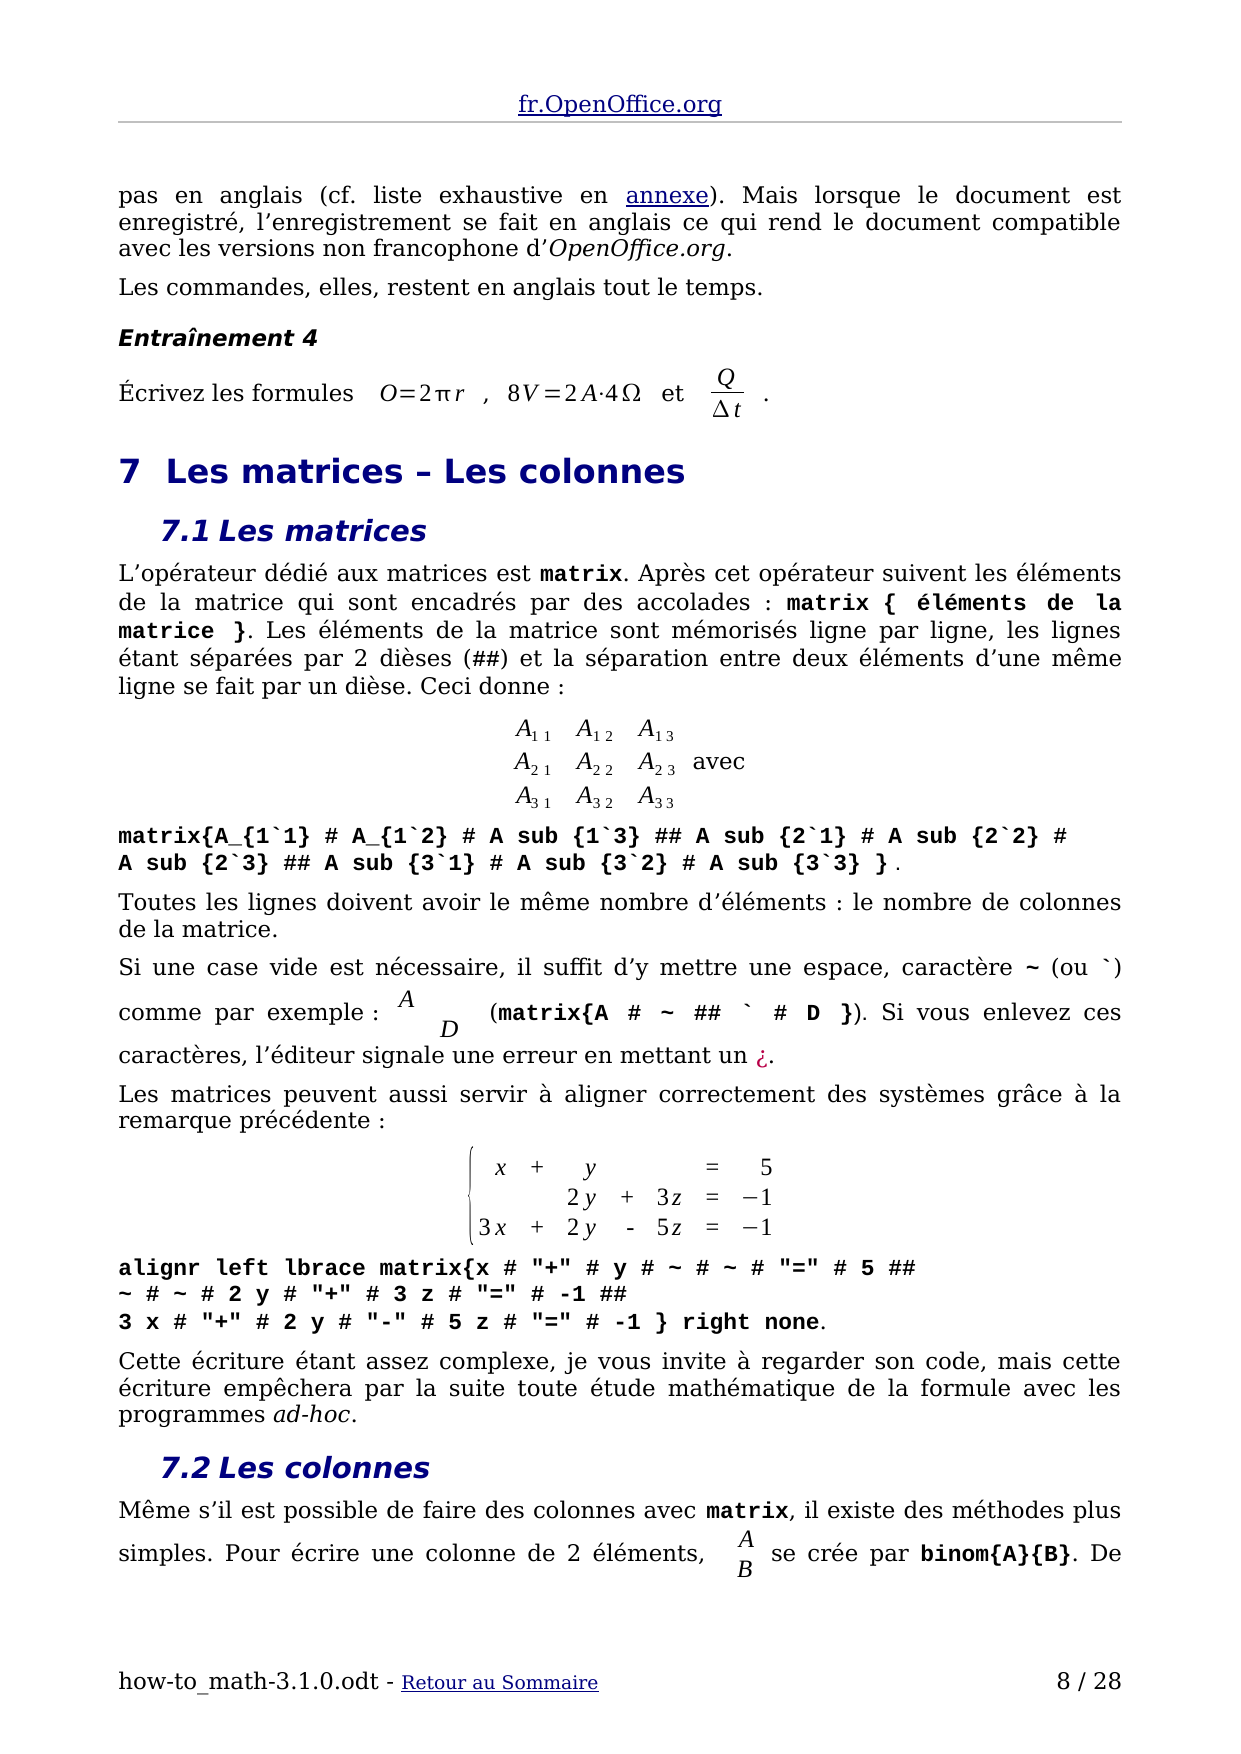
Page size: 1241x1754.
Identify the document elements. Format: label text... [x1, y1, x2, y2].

text pas en anglais (cf. liste exhaustive en annexe). Mais lorsque le document est enregistré, l’enregistrement se fait en anglais ce qui rend le document compatible avec les versions non francophone d’OpenOffice.org. [118, 182, 1122, 262]
text alignr left lbrace matrix{x # "+" # y # ~ # ~ # "=" # 5 ## ~ # ~ # 2 y # "+" # 3 z # "=" # -1 ## 3 x # "+" # 2 y # "-" # 5 z # "=" # -1 } right none. [118, 1256, 1122, 1336]
subtitle Entraînement 4 [118, 325, 1122, 352]
text Les matrices peuvent aussi servir à aligner correctement des systèmes grâce à la remarque précédente : [118, 1081, 1122, 1134]
text avec [118, 711, 1122, 812]
text matrix{A_{1`1} # A_{1`2} # A sub {1`3} ## A sub {2`1} # A sub {2`2} # A sub {2`3} ## A sub {3`1} # A sub {3`2} # A sub {3`3} } . [118, 824, 1122, 878]
text L’opérateur dédié aux matrices est matrix. Après cet opérateur suivent les éléments de la matrice qui sont encadrés par des accolades : matrix { éléments de la matrice }. Les éléments de la matrice sont mémorisés ligne par ligne, les lignes étant séparées par 2 dièses (##) et la séparation entre deux éléments d’une même ligne se fait par un dièse. Ceci donne : [118, 561, 1122, 700]
text Écrivez les formules ,et . [118, 364, 1122, 423]
subtitle Les matrices [159, 515, 1122, 549]
subtitle Les colonnes [159, 1452, 1122, 1486]
text Cette écriture étant assez complexe, je vous invite à regarder son code, mais cette écriture empêchera par la suite toute étude mathématique de la formule avec les programmes ad-hoc. [118, 1348, 1122, 1428]
text Les commandes, elles, restent en anglais tout le temps. [118, 274, 1122, 301]
subtitle Les matrices – Les colonnes [118, 452, 1122, 491]
text Toutes les lignes doivent avoir le même nombre d’éléments : le nombre de colonnes de la matrice. [118, 889, 1122, 943]
text Même s’il est possible de faire des colonnes avec matrix, il existe des méthodes plus simples. Pour écrire une colonne de 2 éléments, se crée par binom{A}{B}. De même pour les colonnes avec un nombre quelconque d’éléments : se crée par stack{A # B # C}. [118, 1497, 1122, 1582]
text Si une case vide est nécessaire, il suffit d’y mettre une espace, caractère ~ (ou `) comme par exemple : (matrix{A # ~ ## ` # D }). Si vous enlevez ces caractères, l’éditeur signale une erreur en mettant un ¿. [118, 954, 1122, 1069]
